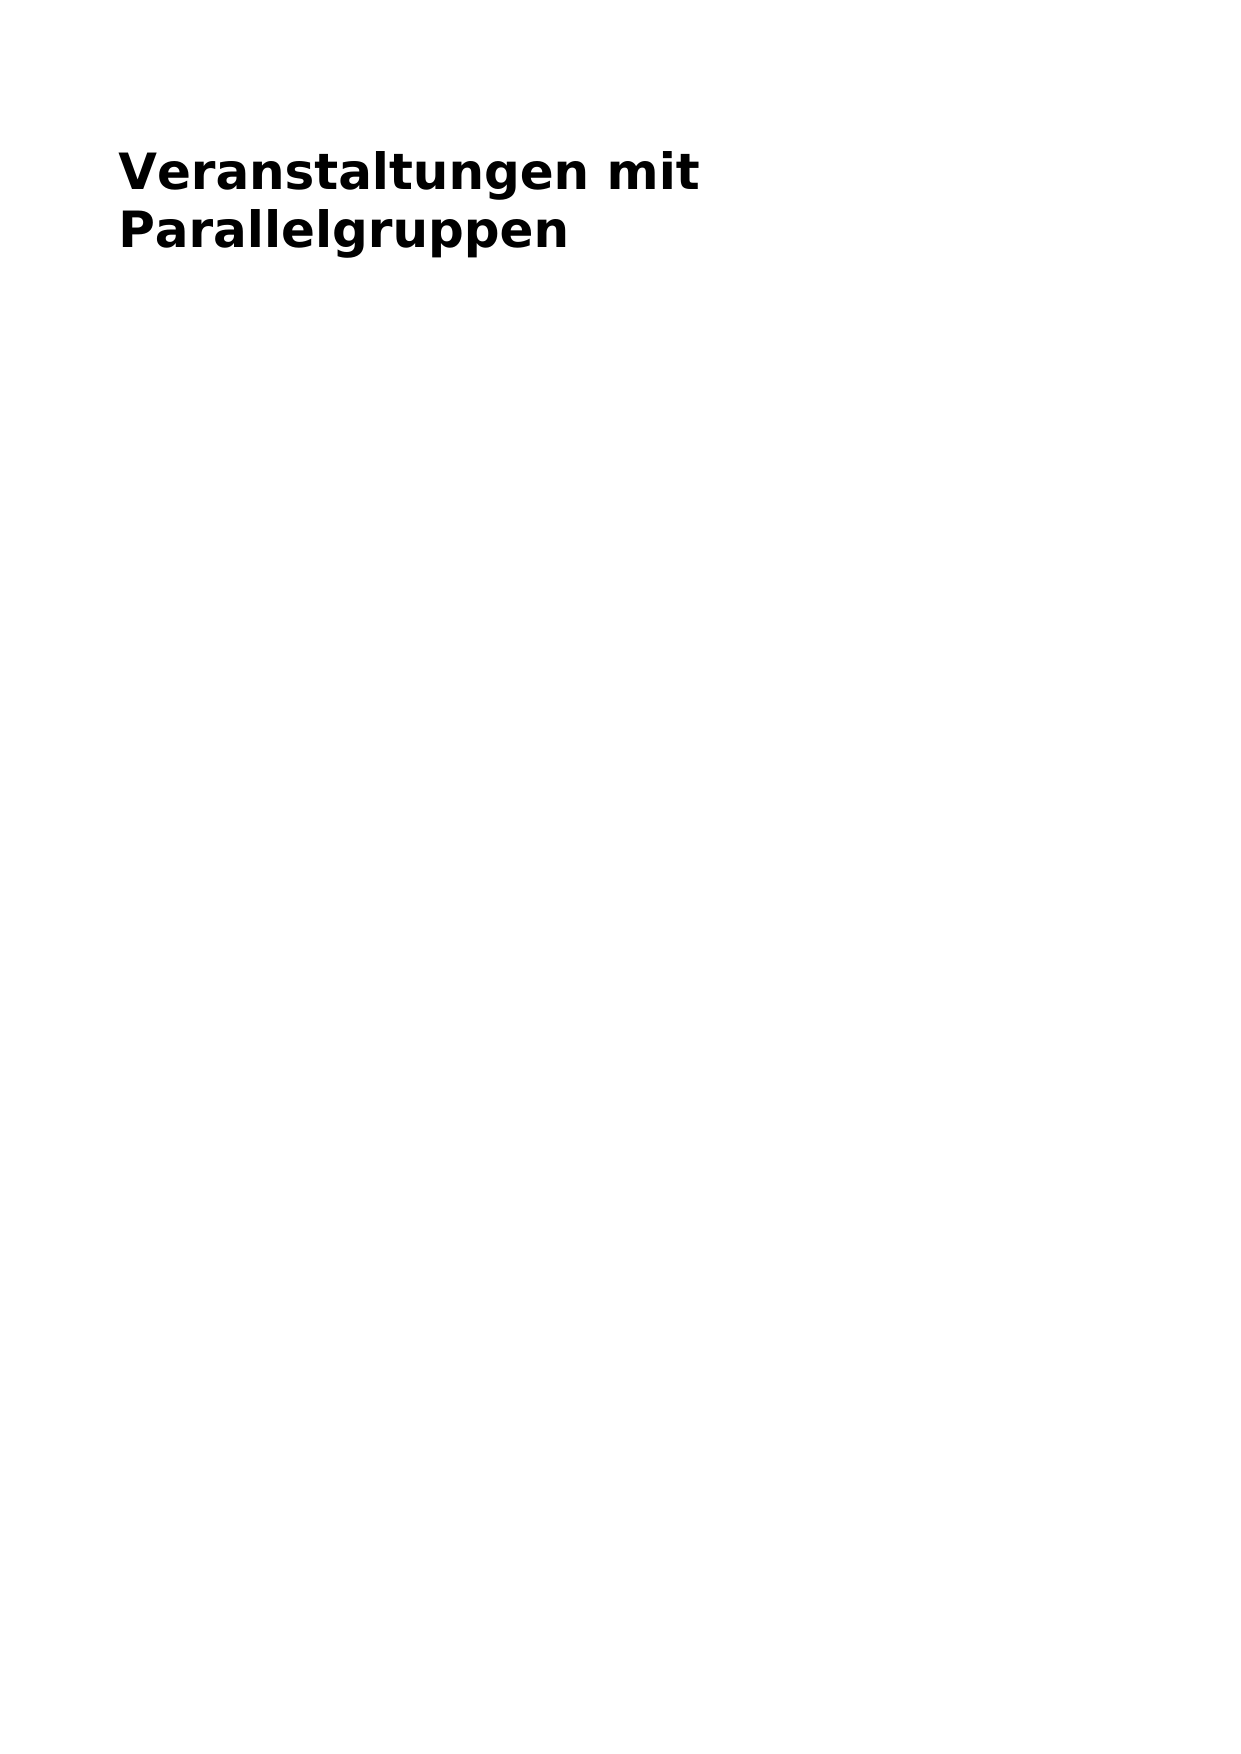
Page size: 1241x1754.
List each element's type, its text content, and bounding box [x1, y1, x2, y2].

subtitle Veranstaltungen mit Parallelgruppen [118, 143, 1122, 259]
